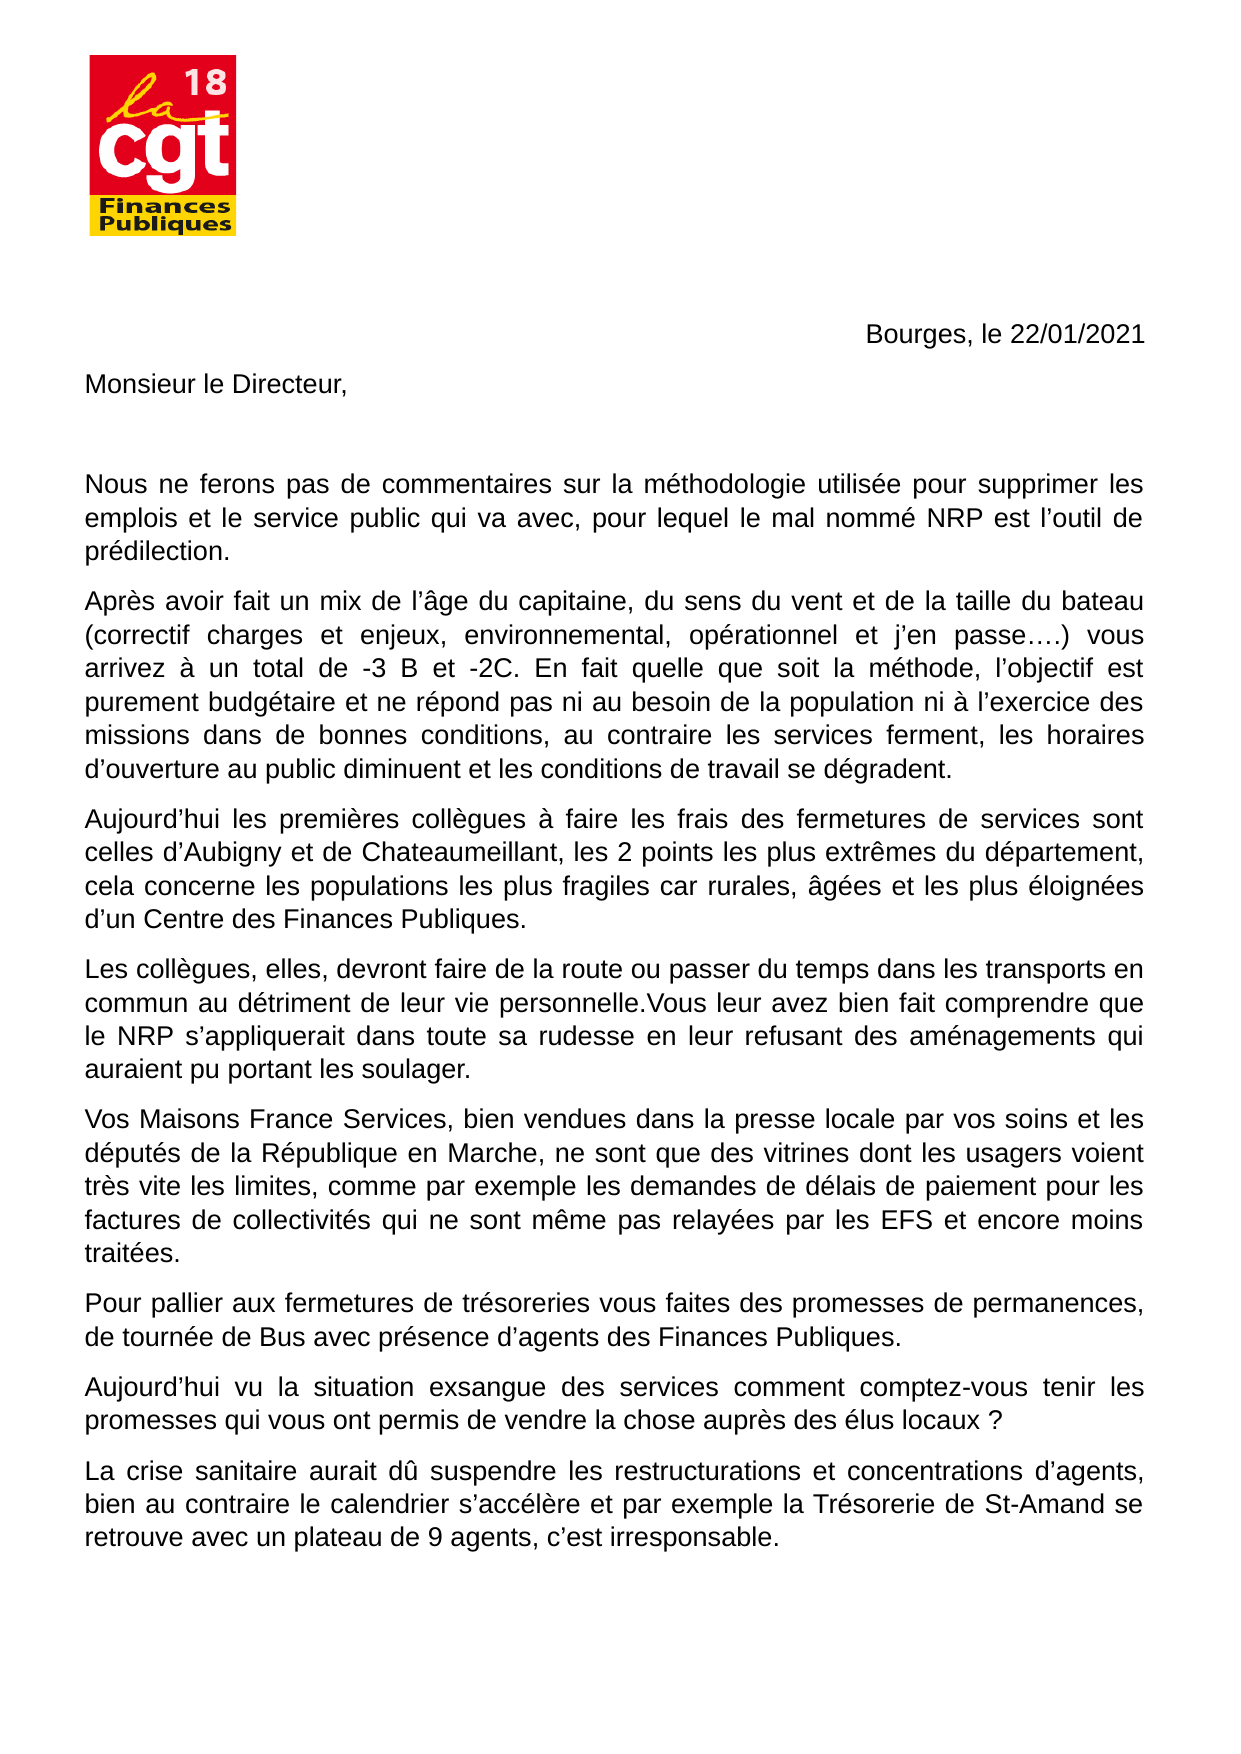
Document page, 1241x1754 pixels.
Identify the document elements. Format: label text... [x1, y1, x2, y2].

text Vos Maisons France Services, bien vendues dans la presse locale par vos soins et les députés de la République en Marche, ne sont que des vitrines dont les usagers voient très vite les limites, comme par exemple les demandes de délais de paiement pour les factures de collectivités qui ne sont même pas relayées par les EFS et encore moins traitées. [84, 1103, 1145, 1268]
text Aujourd’hui vu la situation exsangue des services comment comptez-vous tenir les promesses qui vous ont permis de vendre la chose auprès des élus locaux ? [84, 1371, 1145, 1436]
text Bourges, le 22/01/2021 [84, 318, 1145, 349]
text Aujourd’hui les premières collègues à faire les frais des fermetures de services sont celles d’Aubigny et de Chateaumeillant, les 2 points les plus extrêmes du département, cela concerne les populations les plus fragiles car rurales, âgées et les plus éloignées d’un Centre des Finances Publiques. [84, 803, 1145, 934]
text Après avoir fait un mix de l’âge du capitaine, du sens du vent et de la taille du bateau (correctif charges et enjeux, environnemental, opérationnel et j’en passe….) vous arrivez à un total de -3 B et -2C. En fait quelle que soit la méthode, l’objectif est purement budgétaire et ne répond pas ni au besoin de la population ni à l’exercice des missions dans de bonnes conditions, au contraire les services ferment, les horaires d’ouverture au public diminuent et les conditions de travail se dégradent. [84, 585, 1145, 784]
picture [89, 55, 237, 236]
text Pour pallier aux fermetures de trésoreries vous faites des promesses de permanences, de tournée de Bus avec présence d’agents des Finances Publiques. [84, 1287, 1145, 1352]
text Nous ne ferons pas de commentaires sur la méthodologie utilisée pour supprimer les emplois et le service public qui va avec, pour lequel le mal nommé NRP est l’outil de prédilection. [84, 468, 1145, 567]
text Les collègues, elles, devront faire de la route ou passer du temps dans les transports en commun au détriment de leur vie personnelle.Vous leur avez bien fait comprendre que le NRP s’appliquerait dans toute sa rudesse en leur refusant des aménagements qui auraient pu portant les soulager. [84, 953, 1145, 1085]
text Monsieur le Directeur, [84, 368, 1145, 399]
text La crise sanitaire aurait dû suspendre les restructurations et concentrations d’agents, bien au contraire le calendrier s’accélère et par exemple la Trésorerie de St-Amand se retrouve avec un plateau de 9 agents, c’est irresponsable. [84, 1454, 1145, 1553]
